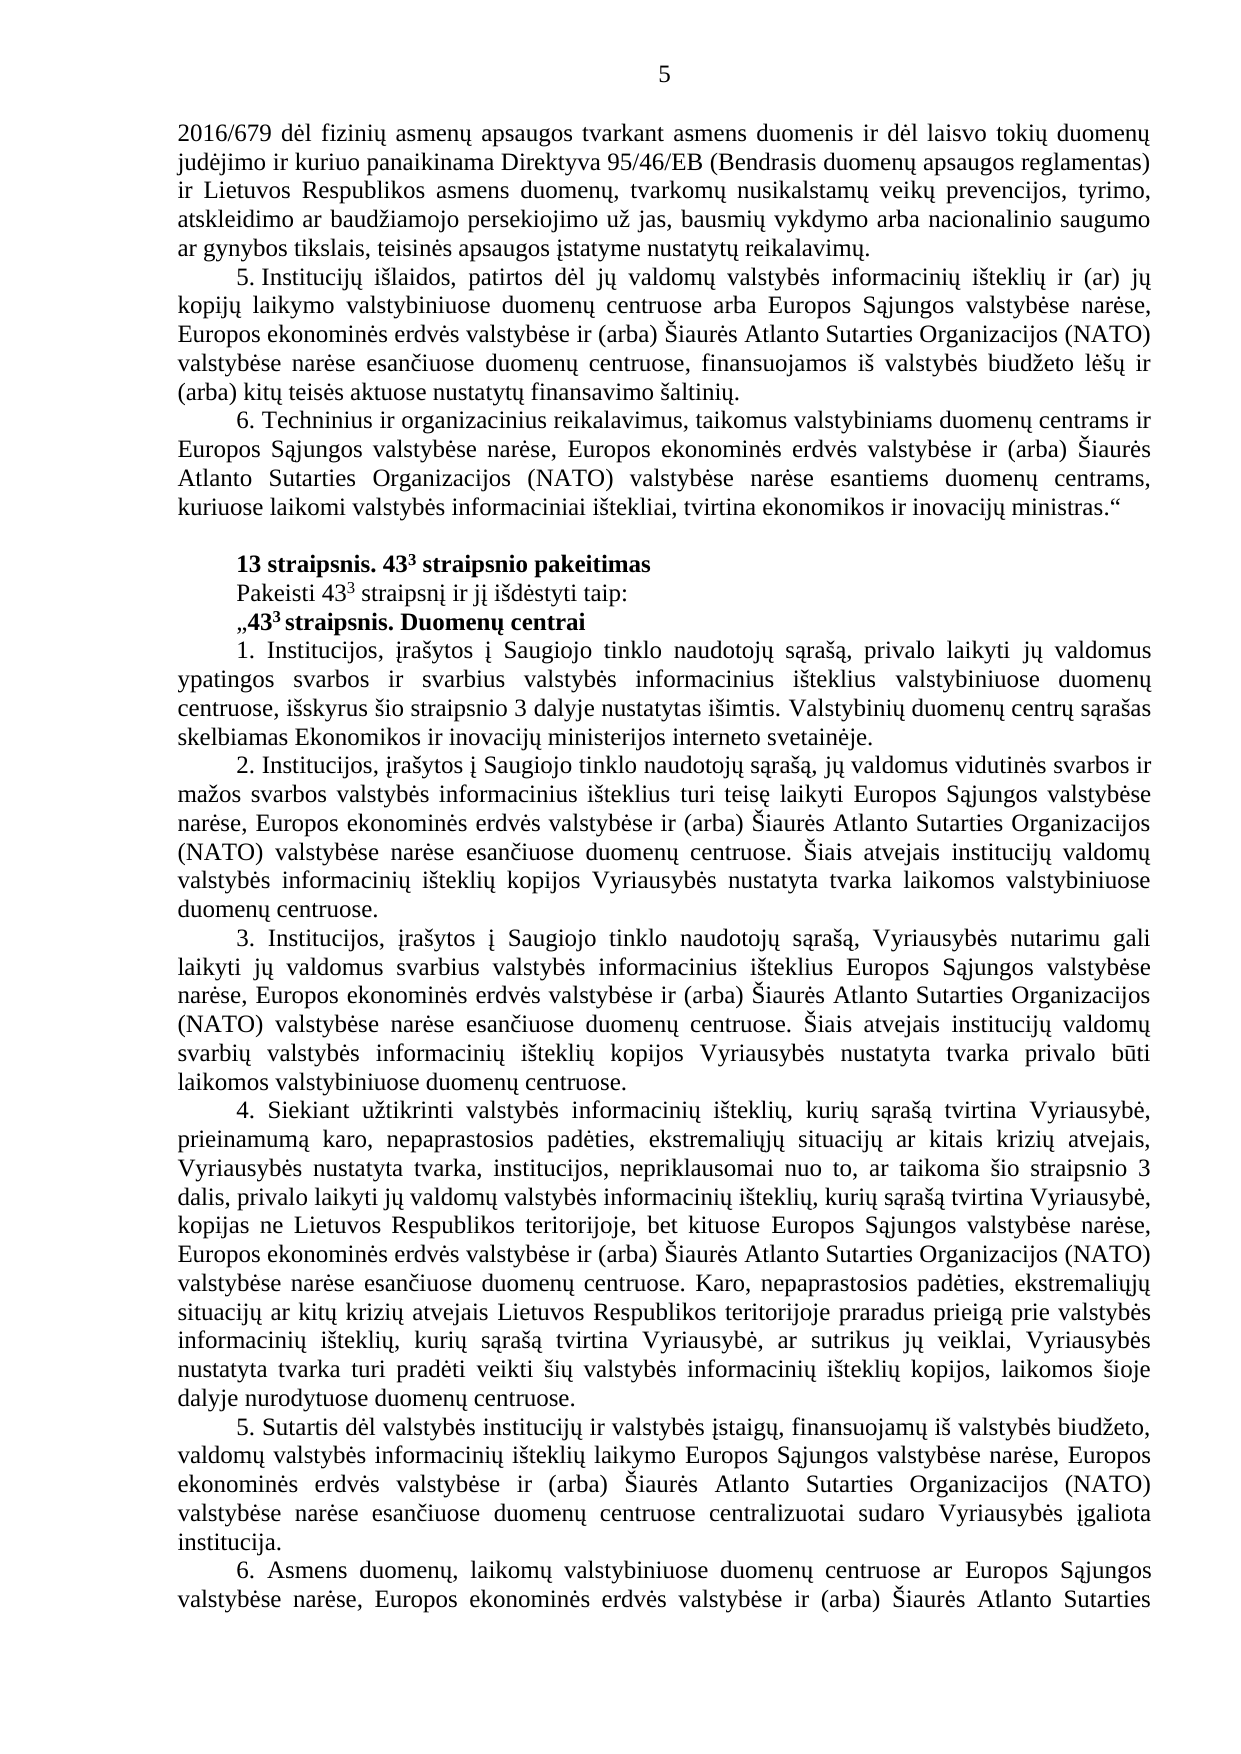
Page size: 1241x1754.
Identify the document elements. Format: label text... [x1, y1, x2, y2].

text 6. Techninius ir organizacinius reikalavimus, taikomus valstybiniams duomenų centrams ir Europos Sąjungos valstybėse narėse, Europos ekonominės erdvės valstybėse ir (arba) Šiaurės Atlanto Sutarties Organizacijos (NATO) valstybėse narėse esantiems duomenų centrams, kuriuose laikomi valstybės informaciniai ištekliai, tvirtina ekonomikos ir inovacijų ministras.“ [177, 406, 1152, 521]
text Pakeisti 433 straipsnį ir jį išdėstyti taip: [177, 578, 1152, 607]
text „433 straipsnis. Duomenų centrai [177, 607, 1152, 636]
text 6. Asmens duomenų, laikomų valstybiniuose duomenų centruose ar Europos Sąjungos valstybėse narėse, Europos ekonominės erdvės valstybėse ir (arba) Šiaurės Atlanto Sutarties [177, 1556, 1152, 1613]
text 5. Institucijų išlaidos, patirtos dėl jų valdomų valstybės informacinių išteklių ir (ar) jų kopijų laikymo valstybiniuose duomenų centruose arba Europos Sąjungos valstybėse narėse, Europos ekonominės erdvės valstybėse ir (arba) Šiaurės Atlanto Sutarties Organizacijos (NATO) valstybėse narėse esančiuose duomenų centruose, finansuojamos iš valstybės biudžeto lėšų ir (arba) kitų teisės aktuose nustatytų finansavimo šaltinių. [177, 262, 1152, 406]
text 4. Siekiant užtikrinti valstybės informacinių išteklių, kurių sąrašą tvirtina Vyriausybė, prieinamumą karo, nepaprastosios padėties, ekstremaliųjų situacijų ar kitais krizių atvejais, Vyriausybės nustatyta tvarka, institucijos, nepriklausomai nuo to, ar taikoma šio straipsnio 3 dalis, privalo laikyti jų valdomų valstybės informacinių išteklių, kurių sąrašą tvirtina Vyriausybė, kopijas ne Lietuvos Respublikos teritorijoje, bet kituose Europos Sąjungos valstybėse narėse, Europos ekonominės erdvės valstybėse ir (arba) Šiaurės Atlanto Sutarties Organizacijos (NATO) valstybėse narėse esančiuose duomenų centruose. Karo, nepaprastosios padėties, ekstremaliųjų situacijų ar kitų krizių atvejais Lietuvos Respublikos teritorijoje praradus prieigą prie valstybės informacinių išteklių, kurių sąrašą tvirtina Vyriausybė, ar sutrikus jų veiklai, Vyriausybės nustatyta tvarka turi pradėti veikti šių valstybės informacinių išteklių kopijos, laikomos šioje dalyje nurodytuose duomenų centruose. [177, 1096, 1152, 1412]
text 5. Sutartis dėl valstybės institucijų ir valstybės įstaigų, finansuojamų iš valstybės biudžeto, valdomų valstybės informacinių išteklių laikymo Europos Sąjungos valstybėse narėse, Europos ekonominės erdvės valstybėse ir (arba) Šiaurės Atlanto Sutarties Organizacijos (NATO) valstybėse narėse esančiuose duomenų centruose centralizuotai sudaro Vyriausybės įgaliota institucija. [177, 1412, 1152, 1556]
text 2016/679 dėl fizinių asmenų apsaugos tvarkant asmens duomenis ir dėl laisvo tokių duomenų judėjimo ir kuriuo panaikinama Direktyva 95/46/EB (Bendrasis duomenų apsaugos reglamentas) ir Lietuvos Respublikos asmens duomenų, tvarkomų nusikalstamų veikų prevencijos, tyrimo, atskleidimo ar baudžiamojo persekiojimo už jas, bausmių vykdymo arba nacionalinio saugumo ar gynybos tikslais, teisinės apsaugos įstatyme nustatytų reikalavimų. [177, 118, 1152, 262]
text 1. Institucijos, įrašytos į Saugiojo tinklo naudotojų sąrašą, privalo laikyti jų valdomus ypatingos svarbos ir svarbius valstybės informacinius išteklius valstybiniuose duomenų centruose, išskyrus šio straipsnio 3 dalyje nustatytas išimtis. Valstybinių duomenų centrų sąrašas skelbiamas Ekonomikos ir inovacijų ministerijos interneto svetainėje. [177, 636, 1152, 751]
text 3. Institucijos, įrašytos į Saugiojo tinklo naudotojų sąrašą, Vyriausybės nutarimu gali laikyti jų valdomus svarbius valstybės informacinius išteklius Europos Sąjungos valstybėse narėse, Europos ekonominės erdvės valstybėse ir (arba) Šiaurės Atlanto Sutarties Organizacijos (NATO) valstybėse narėse esančiuose duomenų centruose. Šiais atvejais institucijų valdomų svarbių valstybės informacinių išteklių kopijos Vyriausybės nustatyta tvarka privalo būti laikomos valstybiniuose duomenų centruose. [177, 923, 1152, 1096]
text 13 straipsnis. 433 straipsnio pakeitimas [177, 549, 1152, 578]
text 2. Institucijos, įrašytos į Saugiojo tinklo naudotojų sąrašą, jų valdomus vidutinės svarbos ir mažos svarbos valstybės informacinius išteklius turi teisę laikyti Europos Sąjungos valstybėse narėse, Europos ekonominės erdvės valstybėse ir (arba) Šiaurės Atlanto Sutarties Organizacijos (NATO) valstybėse narėse esančiuose duomenų centruose. Šiais atvejais institucijų valdomų valstybės informacinių išteklių kopijos Vyriausybės nustatyta tvarka laikomos valstybiniuose duomenų centruose. [177, 751, 1152, 923]
